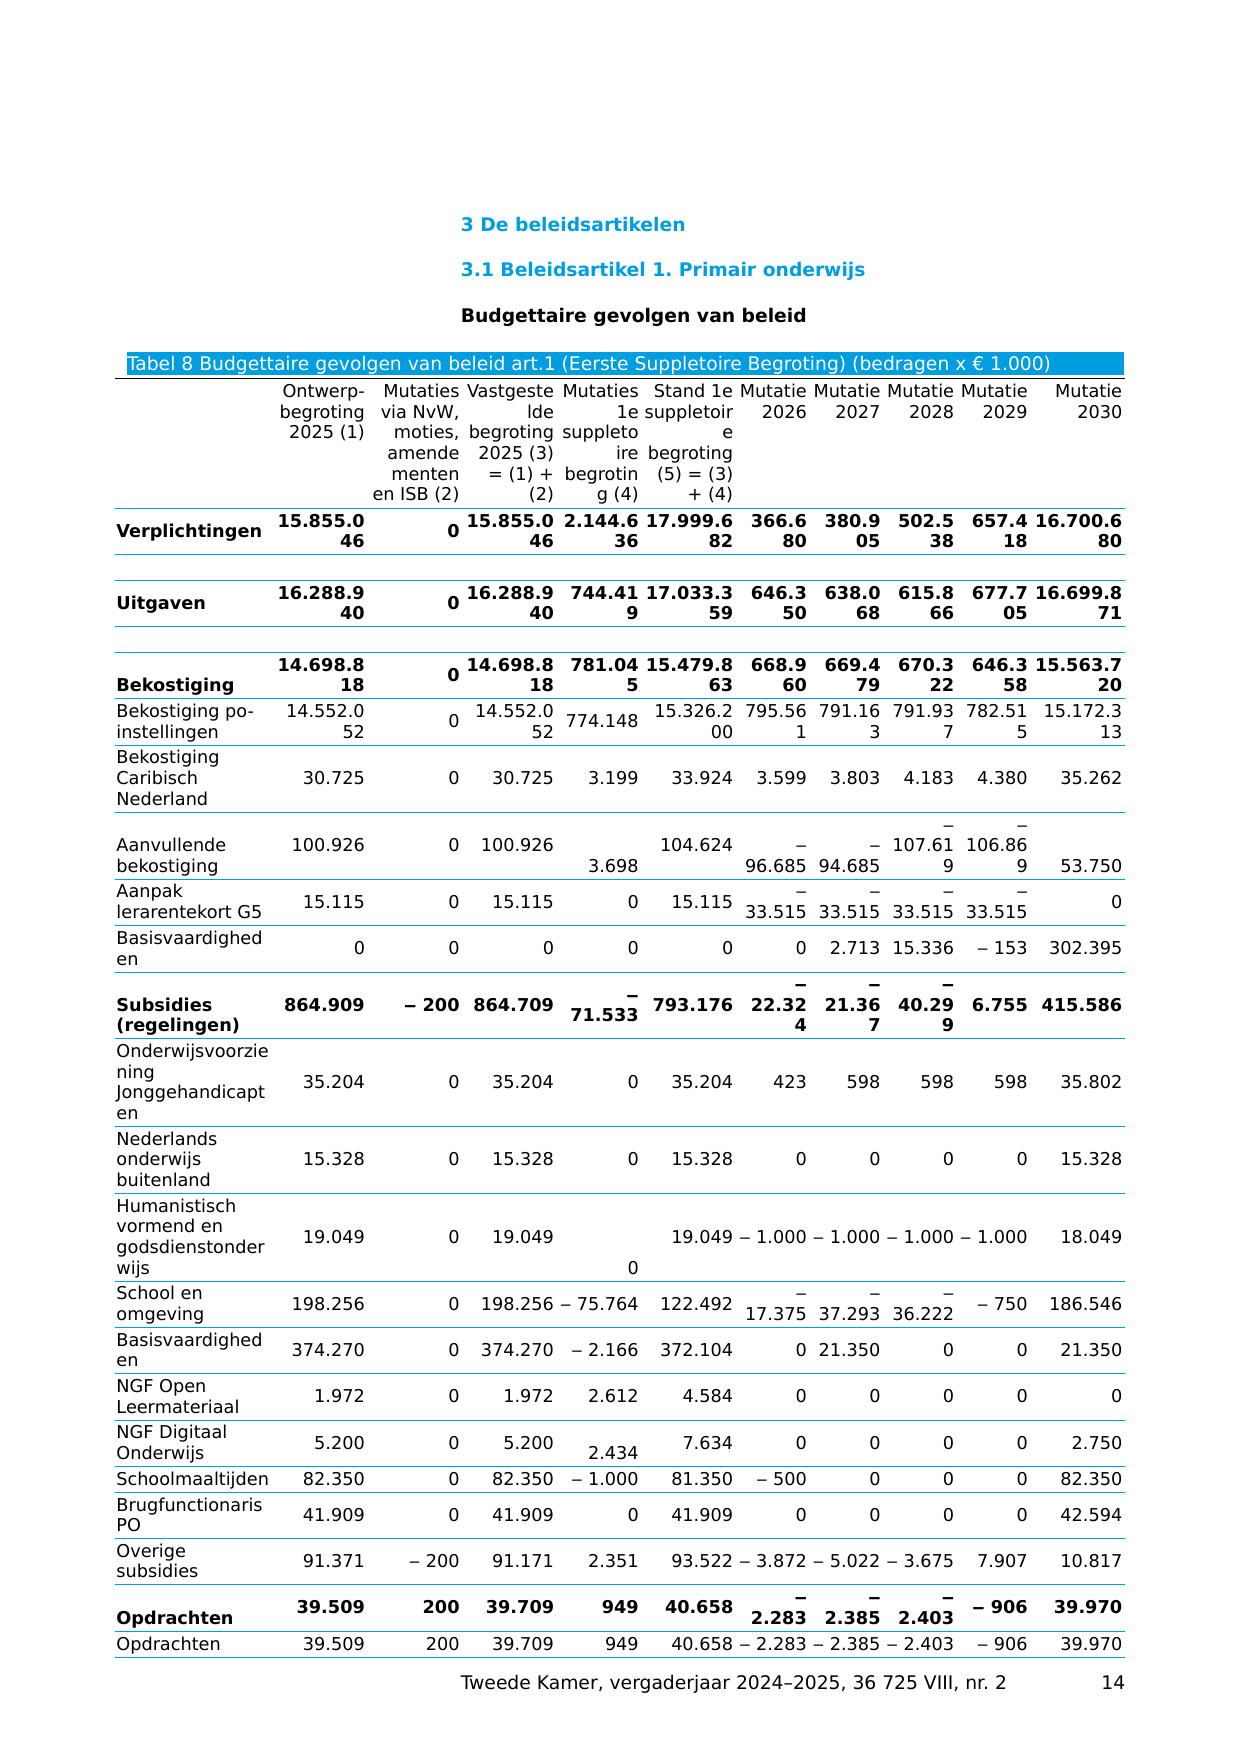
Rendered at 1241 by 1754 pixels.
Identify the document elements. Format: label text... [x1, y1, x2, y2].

table_cell 0 [957, 1493, 1030, 1538]
table_cell ‒ 17.375 [736, 1282, 809, 1327]
table_cell 200 [368, 1632, 462, 1656]
table_cell 41.909 [273, 1493, 367, 1538]
table_cell 0 [368, 813, 462, 879]
table_cell 91.171 [462, 1539, 557, 1584]
table_cell ‒ 2.166 [557, 1328, 641, 1373]
table_cell ‒ 71.533 [557, 973, 641, 1038]
table_cell 4.183 [883, 746, 957, 812]
table_cell 0 [883, 1467, 957, 1492]
table_cell [273, 627, 367, 652]
table_cell 0 [273, 926, 367, 971]
table_cell ‒ 3.675 [883, 1539, 957, 1584]
table_cell 0 [736, 1374, 809, 1419]
table_cell 0 [736, 1421, 809, 1466]
table_cell 16.288.940 [273, 581, 367, 626]
table_cell 374.270 [462, 1328, 557, 1373]
table_cell 0 [1030, 880, 1125, 925]
table_cell ‒ 2.403 [883, 1585, 957, 1631]
table_cell Mutatie 2027 [810, 379, 883, 508]
table_cell Overige subsidies [115, 1539, 273, 1584]
table_cell 949 [557, 1632, 641, 1656]
table_cell ‒ 2.385 [810, 1585, 883, 1631]
table_cell 615.866 [883, 581, 957, 626]
table_cell 0 [368, 1467, 462, 1492]
table_cell 0 [368, 509, 462, 554]
table_cell 1.972 [462, 1374, 557, 1419]
table_cell 0 [810, 1127, 883, 1193]
table_cell 15.855.046 [273, 509, 367, 554]
table_cell 0 [368, 1039, 462, 1126]
table_cell ‒ 153 [957, 926, 1030, 971]
table_cell ‒ 200 [368, 1539, 462, 1584]
table_cell 15.328 [273, 1127, 367, 1193]
table_cell 82.350 [1030, 1467, 1125, 1492]
table_cell Bekostiging po-instellingen [115, 699, 273, 745]
table_cell 0 [736, 926, 809, 971]
table_cell 2.612 [557, 1374, 641, 1419]
table_cell 2.713 [810, 926, 883, 971]
table_cell [273, 555, 367, 580]
table_cell 15.328 [462, 1127, 557, 1193]
table_cell 782.515 [957, 699, 1030, 745]
table_cell 793.176 [641, 973, 736, 1038]
table_cell Opdrachten [115, 1632, 273, 1656]
title 3.1 Beleidsartikel 1. Primair onderwijs [461, 259, 1125, 281]
table_cell 0 [557, 926, 641, 971]
table_cell 0 [557, 1127, 641, 1193]
table_header Tabel 8 Budgettaire gevolgen van beleid art.1 (Eerste Suppletoire Begroting) (bedragen x € 1.000) [115, 350, 1125, 378]
table_cell 0 [883, 1328, 957, 1373]
table_cell 366.680 [736, 509, 809, 554]
table_cell ‒ 750 [957, 1282, 1030, 1327]
table_cell Opdrachten [115, 1585, 273, 1631]
table_cell Verplichtingen [115, 509, 273, 554]
table_cell 646.358 [957, 653, 1030, 698]
table_cell 0 [368, 1493, 462, 1538]
table_cell [462, 555, 557, 580]
table_cell 17.999.682 [641, 509, 736, 554]
table_cell [883, 627, 957, 652]
table_cell ‒ 37.293 [810, 1282, 883, 1327]
table_cell ‒ 1.000 [883, 1194, 957, 1281]
table_cell 302.395 [1030, 926, 1125, 971]
table_cell 0 [641, 926, 736, 971]
table_cell Mutaties via NvW, moties, amendementen en ISB (2) [368, 379, 462, 508]
table_cell 15.479.863 [641, 653, 736, 698]
table_cell 0 [368, 1374, 462, 1419]
table_cell Onderwijsvoorziening Jonggehandicapten [115, 1039, 273, 1126]
table_cell 3.199 [557, 746, 641, 812]
table_cell 0 [557, 880, 641, 925]
table_cell 670.322 [883, 653, 957, 698]
table_cell 949 [557, 1585, 641, 1631]
table_cell 0 [368, 1194, 462, 1281]
table_cell Aanvullende bekostiging [115, 813, 273, 879]
table_cell 0 [810, 1493, 883, 1538]
table_cell [883, 555, 957, 580]
table_cell Humanistisch vormend en godsdienstonderwijs [115, 1194, 273, 1281]
table_cell 41.909 [462, 1493, 557, 1538]
table_cell 4.380 [957, 746, 1030, 812]
table_cell 0 [957, 1467, 1030, 1492]
table_cell 646.350 [736, 581, 809, 626]
table_cell Nederlands onderwijs buitenland [115, 1127, 273, 1193]
table_cell 0 [736, 1493, 809, 1538]
table_cell 16.700.680 [1030, 509, 1125, 554]
table_cell Subsidies (regelingen) [115, 973, 273, 1038]
table_cell ‒ 33.515 [736, 880, 809, 925]
table_cell 0 [810, 1467, 883, 1492]
table_cell ‒ 906 [957, 1632, 1030, 1656]
table_cell 0 [368, 699, 462, 745]
table_cell 0 [368, 926, 462, 971]
table_cell 0 [368, 1421, 462, 1466]
table_cell ‒ 200 [368, 973, 462, 1038]
table_cell ‒ 96.685 [736, 813, 809, 879]
table_cell 0 [883, 1493, 957, 1538]
table_cell 0 [368, 1328, 462, 1373]
table_cell 15.328 [1030, 1127, 1125, 1193]
table_cell 17.033.359 [641, 581, 736, 626]
table_cell 6.755 [957, 973, 1030, 1038]
table_cell 18.049 [1030, 1194, 1125, 1281]
table_cell 864.709 [462, 973, 557, 1038]
table_cell 14.552.052 [273, 699, 367, 745]
table_cell 15.328 [641, 1127, 736, 1193]
table_cell 39.509 [273, 1632, 367, 1656]
table_cell 0 [368, 880, 462, 925]
table_cell 39.970 [1030, 1632, 1125, 1656]
table_cell 186.546 [1030, 1282, 1125, 1327]
title Budgettaire gevolgen van beleid [461, 305, 1125, 327]
table_cell [115, 379, 273, 508]
table_cell [736, 555, 809, 580]
table_cell 198.256 [273, 1282, 367, 1327]
table_cell 598 [957, 1039, 1030, 1126]
table_cell [115, 627, 273, 652]
table_cell [1030, 627, 1125, 652]
table_cell 41.909 [641, 1493, 736, 1538]
table_cell 791.163 [810, 699, 883, 745]
table_cell ‒ 1.000 [557, 1467, 641, 1492]
table_cell 15.172.313 [1030, 699, 1125, 745]
table_cell 791.937 [883, 699, 957, 745]
table_cell 0 [368, 1282, 462, 1327]
table_cell [641, 555, 736, 580]
table_cell ‒ 2.385 [810, 1632, 883, 1656]
table_cell 35.204 [273, 1039, 367, 1126]
table_cell 0 [810, 1374, 883, 1419]
table_cell 0 [883, 1421, 957, 1466]
table_cell 16.699.871 [1030, 581, 1125, 626]
table_cell ‒ 3.872 [736, 1539, 809, 1584]
table_cell 657.418 [957, 509, 1030, 554]
table_cell 0 [883, 1127, 957, 1193]
table_cell 35.204 [462, 1039, 557, 1126]
table_cell 2.144.636 [557, 509, 641, 554]
table_cell ‒ 22.324 [736, 973, 809, 1038]
table_cell 598 [883, 1039, 957, 1126]
table_cell 39.709 [462, 1585, 557, 1631]
table_cell ‒ 1.000 [810, 1194, 883, 1281]
table_cell 774.148 [557, 699, 641, 745]
table_cell [957, 555, 1030, 580]
table_cell 2.351 [557, 1539, 641, 1584]
title 3 De beleidsartikelen [461, 213, 1125, 236]
table_cell 16.288.940 [462, 581, 557, 626]
table_cell Schoolmaaltijden [115, 1467, 273, 1492]
table_cell 0 [557, 1493, 641, 1538]
table_cell Mutatie 2030 [1030, 379, 1125, 508]
table_cell 744.419 [557, 581, 641, 626]
table_cell 669.479 [810, 653, 883, 698]
table_cell Basisvaardigheden [115, 926, 273, 971]
table_cell Mutatie 2026 [736, 379, 809, 508]
table_cell 39.709 [462, 1632, 557, 1656]
table_cell 35.262 [1030, 746, 1125, 812]
table_cell 40.658 [641, 1632, 736, 1656]
table_cell 380.905 [810, 509, 883, 554]
table_cell ‒ 33.515 [883, 880, 957, 925]
table_cell ‒ 1.000 [736, 1194, 809, 1281]
table_cell ‒ 40.299 [883, 973, 957, 1038]
table_cell 33.924 [641, 746, 736, 812]
table_cell 10.817 [1030, 1539, 1125, 1584]
table_cell [557, 627, 641, 652]
table_cell 19.049 [641, 1194, 736, 1281]
table_cell ‒ 33.515 [957, 880, 1030, 925]
table_cell [957, 627, 1030, 652]
table_cell 638.068 [810, 581, 883, 626]
table_cell 502.538 [883, 509, 957, 554]
table_cell Aanpak lerarentekort G5 [115, 880, 273, 925]
table_cell 0 [368, 746, 462, 812]
table_cell Vastgestelde begroting 2025 (3) = (1) + (2) [462, 379, 557, 508]
table_cell 5.200 [273, 1421, 367, 1466]
table_cell 7.634 [641, 1421, 736, 1466]
table_cell 15.115 [273, 880, 367, 925]
table_cell Stand 1e suppletoire begroting (5) = (3) + (4) [641, 379, 736, 508]
table_cell 0 [957, 1421, 1030, 1466]
table_cell 1.972 [273, 1374, 367, 1419]
table_cell 19.049 [462, 1194, 557, 1281]
table_cell 15.563.720 [1030, 653, 1125, 698]
table_cell 35.802 [1030, 1039, 1125, 1126]
table_cell ‒ 107.619 [883, 813, 957, 879]
table_cell Ontwerp-begroting 2025 (1) [273, 379, 367, 508]
table_cell 4.584 [641, 1374, 736, 1419]
table_cell [368, 627, 462, 652]
table_cell 2.750 [1030, 1421, 1125, 1466]
table_cell 423 [736, 1039, 809, 1126]
table_cell 598 [810, 1039, 883, 1126]
table_cell 5.200 [462, 1421, 557, 1466]
table_cell 30.725 [462, 746, 557, 812]
table_cell ‒ 106.869 [957, 813, 1030, 879]
table_cell ‒ 94.685 [810, 813, 883, 879]
table_cell 104.624 [641, 813, 736, 879]
table_cell 0 [557, 1039, 641, 1126]
table_cell 14.552.052 [462, 699, 557, 745]
table_cell 415.586 [1030, 973, 1125, 1038]
table_cell 21.350 [1030, 1328, 1125, 1373]
table_cell 7.907 [957, 1539, 1030, 1584]
table_cell 677.705 [957, 581, 1030, 626]
table_cell NGF Digitaal Onderwijs [115, 1421, 273, 1466]
table_cell 0 [957, 1374, 1030, 1419]
table_cell Brugfunctionaris PO [115, 1493, 273, 1538]
table_cell School en omgeving [115, 1282, 273, 1327]
table_cell 0 [957, 1127, 1030, 1193]
table_cell 35.204 [641, 1039, 736, 1126]
table_cell 30.725 [273, 746, 367, 812]
table_cell Uitgaven [115, 581, 273, 626]
table_cell ‒ 2.403 [883, 1632, 957, 1656]
table_cell 374.270 [273, 1328, 367, 1373]
table_cell Bekostiging [115, 653, 273, 698]
table_cell ‒ 21.367 [810, 973, 883, 1038]
table_cell 795.561 [736, 699, 809, 745]
table_cell 15.855.046 [462, 509, 557, 554]
table_cell 122.492 [641, 1282, 736, 1327]
table_cell ‒ 75.764 [557, 1282, 641, 1327]
table_cell 198.256 [462, 1282, 557, 1327]
table_cell 15.115 [462, 880, 557, 925]
table_cell 14.698.818 [273, 653, 367, 698]
table_cell 668.960 [736, 653, 809, 698]
table_cell 3.803 [810, 746, 883, 812]
table_cell 39.970 [1030, 1585, 1125, 1631]
table_cell [810, 555, 883, 580]
table_cell 82.350 [273, 1467, 367, 1492]
table_cell 0 [957, 1328, 1030, 1373]
table_cell 0 [883, 1374, 957, 1419]
table_cell 0 [736, 1127, 809, 1193]
table_cell 15.115 [641, 880, 736, 925]
table_cell Bekostiging Caribisch Nederland [115, 746, 273, 812]
table_cell 0 [1030, 1374, 1125, 1419]
table_cell 0 [736, 1328, 809, 1373]
table_cell 19.049 [273, 1194, 367, 1281]
table_cell [1030, 555, 1125, 580]
table_cell [368, 555, 462, 580]
table_cell ‒ 33.515 [810, 880, 883, 925]
table_cell Basisvaardigheden [115, 1328, 273, 1373]
table_cell [115, 555, 273, 580]
table_cell 42.594 [1030, 1493, 1125, 1538]
table_cell 100.926 [462, 813, 557, 879]
table_cell NGF Open Leermateriaal [115, 1374, 273, 1419]
table_cell 82.350 [462, 1467, 557, 1492]
table_cell 781.045 [557, 653, 641, 698]
table_cell 0 [368, 581, 462, 626]
table_cell 15.326.200 [641, 699, 736, 745]
table_cell 3.599 [736, 746, 809, 812]
table_cell Mutatie 2028 [883, 379, 957, 508]
table_cell ‒ 5.022 [810, 1539, 883, 1584]
table_cell 2.434 [557, 1421, 641, 1466]
table_cell ‒ 1.000 [957, 1194, 1030, 1281]
table_cell 100.926 [273, 813, 367, 879]
table_cell 0 [462, 926, 557, 971]
table_cell 81.350 [641, 1467, 736, 1492]
table_cell 21.350 [810, 1328, 883, 1373]
table_cell [557, 555, 641, 580]
table_cell ‒ 500 [736, 1467, 809, 1492]
table_cell ‒ 2.283 [736, 1585, 809, 1631]
table_cell 14.698.818 [462, 653, 557, 698]
table_cell 0 [368, 1127, 462, 1193]
table_cell 372.104 [641, 1328, 736, 1373]
table_cell [736, 627, 809, 652]
table_cell 91.371 [273, 1539, 367, 1584]
table_cell 15.336 [883, 926, 957, 971]
table_cell 39.509 [273, 1585, 367, 1631]
table_cell 40.658 [641, 1585, 736, 1631]
table_cell 864.909 [273, 973, 367, 1038]
table_cell 0 [368, 653, 462, 698]
table_cell 200 [368, 1585, 462, 1631]
table_cell ‒ 906 [957, 1585, 1030, 1631]
table_cell ‒ 36.222 [883, 1282, 957, 1327]
table_cell 93.522 [641, 1539, 736, 1584]
table_cell 3.698 [557, 813, 641, 879]
table_cell ‒ 2.283 [736, 1632, 809, 1656]
table_cell 0 [557, 1194, 641, 1281]
table_cell Mutaties 1e suppletoire begroting (4) [557, 379, 641, 508]
table_cell [462, 627, 557, 652]
table_cell 53.750 [1030, 813, 1125, 879]
table_cell [641, 627, 736, 652]
table_cell Mutatie 2029 [957, 379, 1030, 508]
table_cell [810, 627, 883, 652]
table_cell 0 [810, 1421, 883, 1466]
